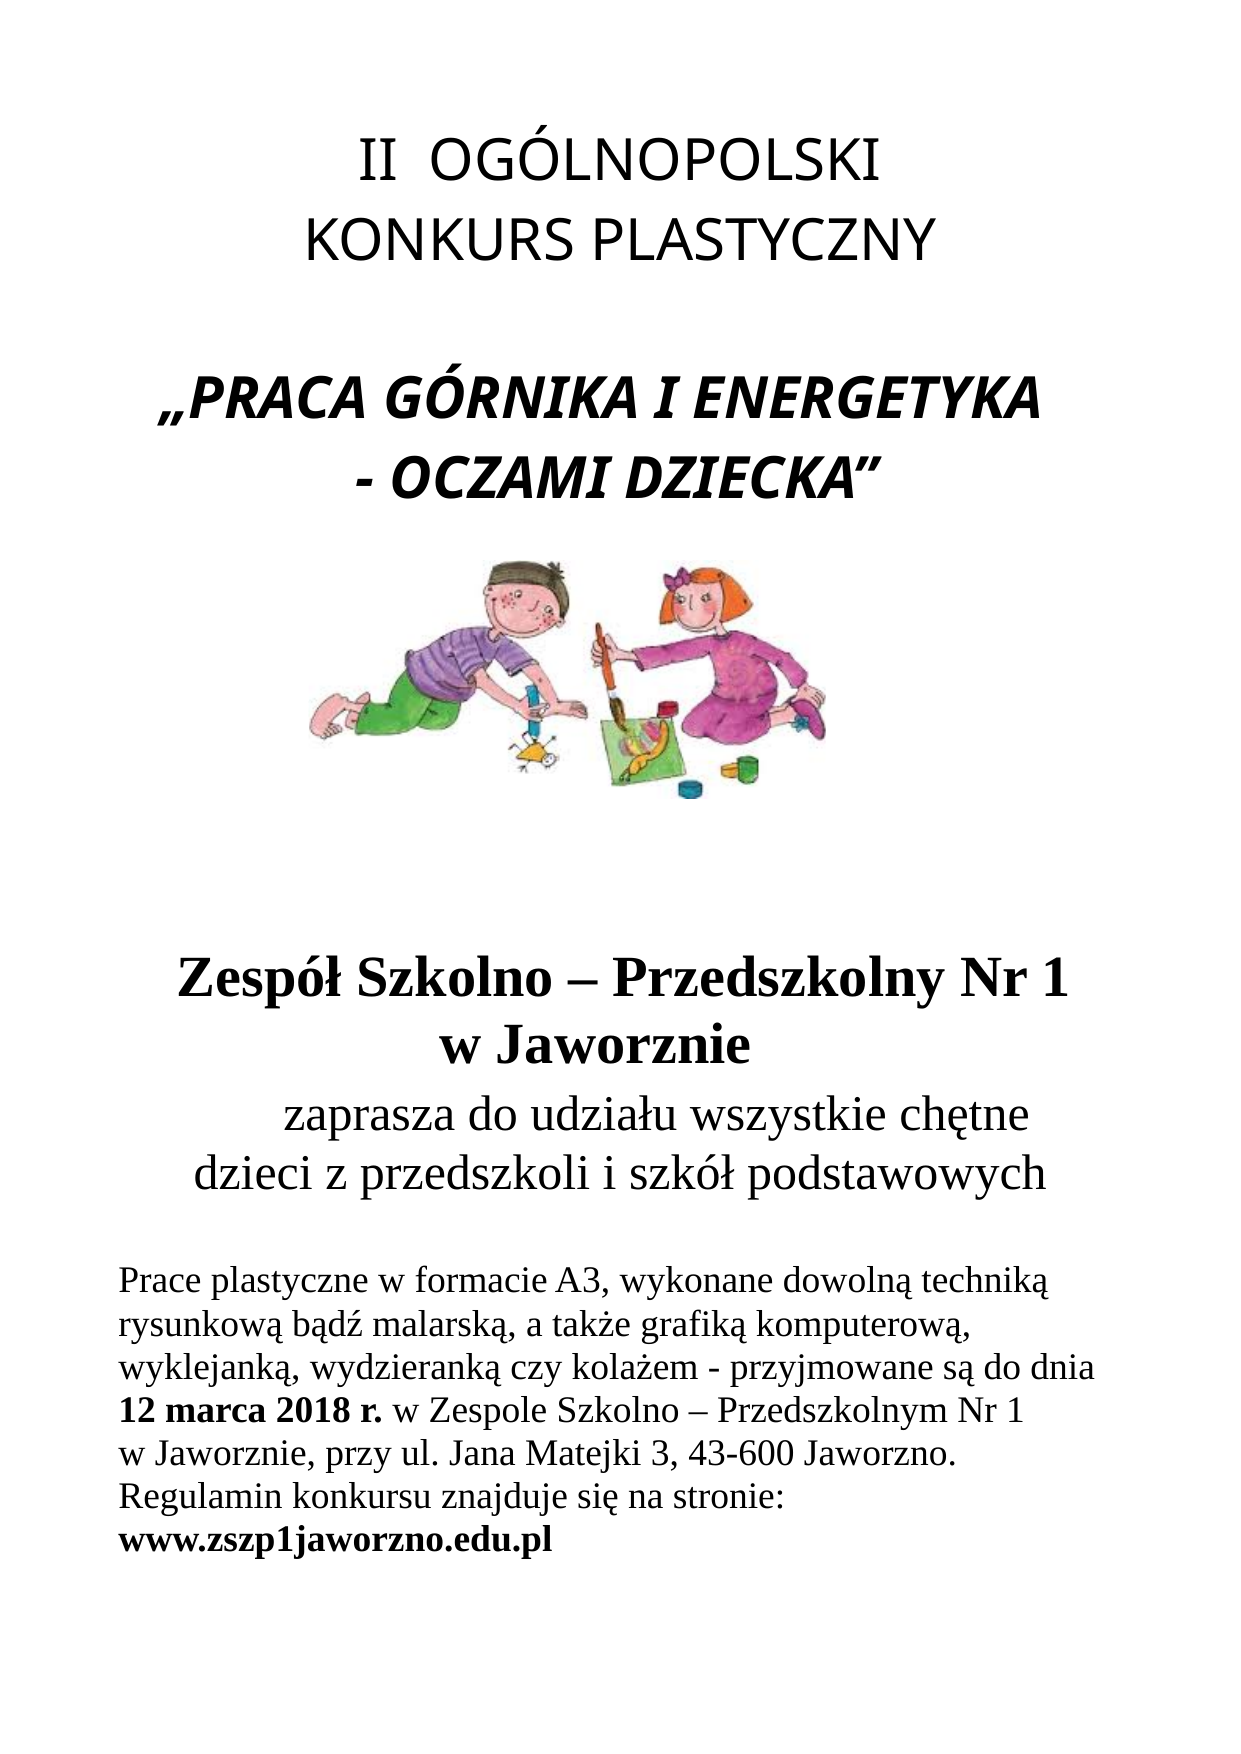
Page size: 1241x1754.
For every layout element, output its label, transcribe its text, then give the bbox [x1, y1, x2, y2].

text II OGÓLNOPOLSKI [118, 118, 1122, 198]
text „PRACA GÓRNIKA I ENERGETYKA [118, 357, 1122, 436]
text Zespół Szkolno – Przedszkolny Nr 1 [118, 942, 1122, 1009]
text w Jaworznie [118, 1009, 1122, 1076]
text zaprasza do udziału wszystkie chętne [118, 1076, 1122, 1143]
text dzieci z przedszkoli i szkół podstawowych [118, 1143, 1122, 1200]
text Prace plastyczne w formacie A3, wykonane dowolną techniką rysunkową bądź malarską, a także grafiką komputerową, wyklejanką, wydzieranką czy kolażem - przyjmowane są do dnia 12 marca 2018 r. w Zespole Szkolno – Przedszkolnym Nr 1 [118, 1258, 1122, 1430]
text KONKURS PLASTYCZNY [118, 198, 1122, 277]
text - OCZAMI DZIECKA” [118, 436, 1122, 516]
text w Jaworznie, przy ul. Jana Matejki 3, 43-600 Jaworzno. [118, 1430, 1122, 1473]
text Regulamin konkursu znajduje się na stronie: www.zszp1jaworzno.edu.pl [118, 1473, 1122, 1560]
